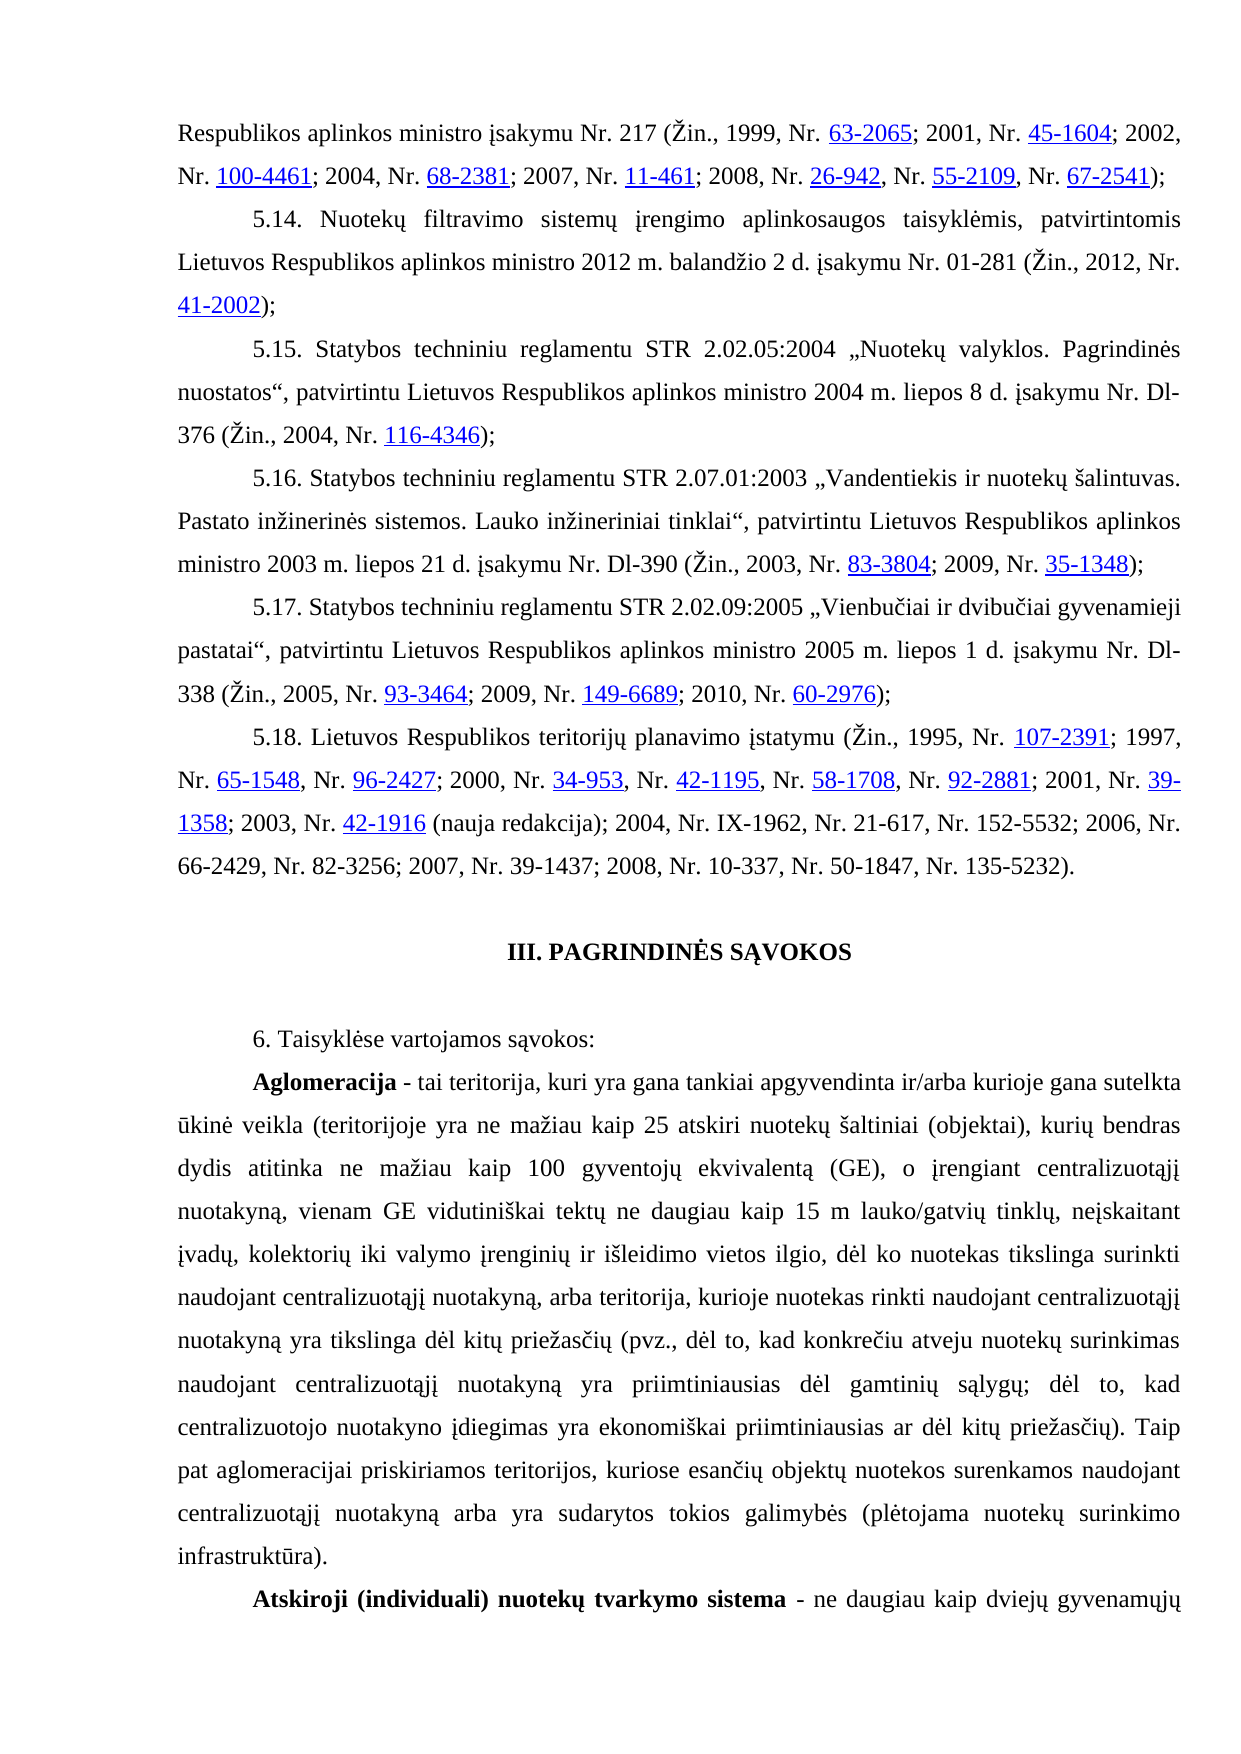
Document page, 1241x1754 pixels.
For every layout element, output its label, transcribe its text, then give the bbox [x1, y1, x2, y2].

text III. PAGRINDINĖS SĄVOKOS [177, 937, 1181, 966]
text Respublikos aplinkos ministro įsakymu Nr. 217 (Žin., 1999, Nr. 63-2065; 2001, Nr. 45-1604; 2002, Nr. 100-4461; 2004, Nr. 68-2381; 2007, Nr. 11-461; 2008, Nr. 26-942, Nr. 55-2109, Nr. 67-2541); [177, 118, 1181, 190]
text 6. Taisyklėse vartojamos sąvokos: [177, 1024, 1181, 1052]
text Atskiroji (individuali) nuotekų tvarkymo sistema - ne daugiau kaip dviejų gyvenamųjų [177, 1584, 1181, 1613]
text 5.15. Statybos techniniu reglamentu STR 2.02.05:2004 „Nuotekų valyklos. Pagrindinės nuostatos“, patvirtintu Lietuvos Respublikos aplinkos ministro 2004 m. liepos 8 d. įsakymu Nr. Dl-376 (Žin., 2004, Nr. 116-4346); [177, 334, 1181, 449]
text 5.14. Nuotekų filtravimo sistemų įrengimo aplinkosaugos taisyklėmis, patvirtintomis Lietuvos Respublikos aplinkos ministro 2012 m. balandžio 2 d. įsakymu Nr. 01-281 (Žin., 2012, Nr. 41-2002); [177, 204, 1181, 319]
text Aglomeracija - tai teritorija, kuri yra gana tankiai apgyvendinta ir/arba kurioje gana sutelkta ūkinė veikla (teritorijoje yra ne mažiau kaip 25 atskiri nuotekų šaltiniai (objektai), kurių bendras dydis atitinka ne mažiau kaip 100 gyventojų ekvivalentą (GE), o įrengiant centralizuotąjį nuotakyną, vienam GE vidutiniškai tektų ne daugiau kaip 15 m lauko/gatvių tinklų, neįskaitant įvadų, kolektorių iki valymo įrenginių ir išleidimo vietos ilgio, dėl ko nuotekas tikslinga surinkti naudojant centralizuotąjį nuotakyną, arba teritorija, kurioje nuotekas rinkti naudojant centralizuotąjį nuotakyną yra tikslinga dėl kitų priežasčių (pvz., dėl to, kad konkrečiu atveju nuotekų surinkimas naudojant centralizuotąjį nuotakyną yra priimtiniausias dėl gamtinių sąlygų; dėl to, kad centralizuotojo nuotakyno įdiegimas yra ekonomiškai priimtiniausias ar dėl kitų priežasčių). Taip pat aglomeracijai priskiriamos teritorijos, kuriose esančių objektų nuotekos surenkamos naudojant centralizuotąjį nuotakyną arba yra sudarytos tokios galimybės (plėtojama nuotekų surinkimo infrastruktūra). [177, 1067, 1181, 1570]
text 5.17. Statybos techniniu reglamentu STR 2.02.09:2005 „Vienbučiai ir dvibučiai gyvenamieji pastatai“, patvirtintu Lietuvos Respublikos aplinkos ministro 2005 m. liepos 1 d. įsakymu Nr. Dl- 338 (Žin., 2005, Nr. 93-3464; 2009, Nr. 149-6689; 2010, Nr. 60-2976); [177, 592, 1181, 707]
text 5.16. Statybos techniniu reglamentu STR 2.07.01:2003 „Vandentiekis ir nuotekų šalintuvas. Pastato inžinerinės sistemos. Lauko inžineriniai tinklai“, patvirtintu Lietuvos Respublikos aplinkos ministro 2003 m. liepos 21 d. įsakymu Nr. Dl-390 (Žin., 2003, Nr. 83-3804; 2009, Nr. 35-1348); [177, 463, 1181, 578]
text 5.18. Lietuvos Respublikos teritorijų planavimo įstatymu (Žin., 1995, Nr. 107-2391; 1997, Nr. 65-1548, Nr. 96-2427; 2000, Nr. 34-953, Nr. 42-1195, Nr. 58-1708, Nr. 92-2881; 2001, Nr. 39-1358; 2003, Nr. 42-1916 (nauja redakcija); 2004, Nr. IX-1962, Nr. 21-617, Nr. 152-5532; 2006, Nr. 66-2429, Nr. 82-3256; 2007, Nr. 39-1437; 2008, Nr. 10-337, Nr. 50-1847, Nr. 135-5232). [177, 722, 1181, 880]
